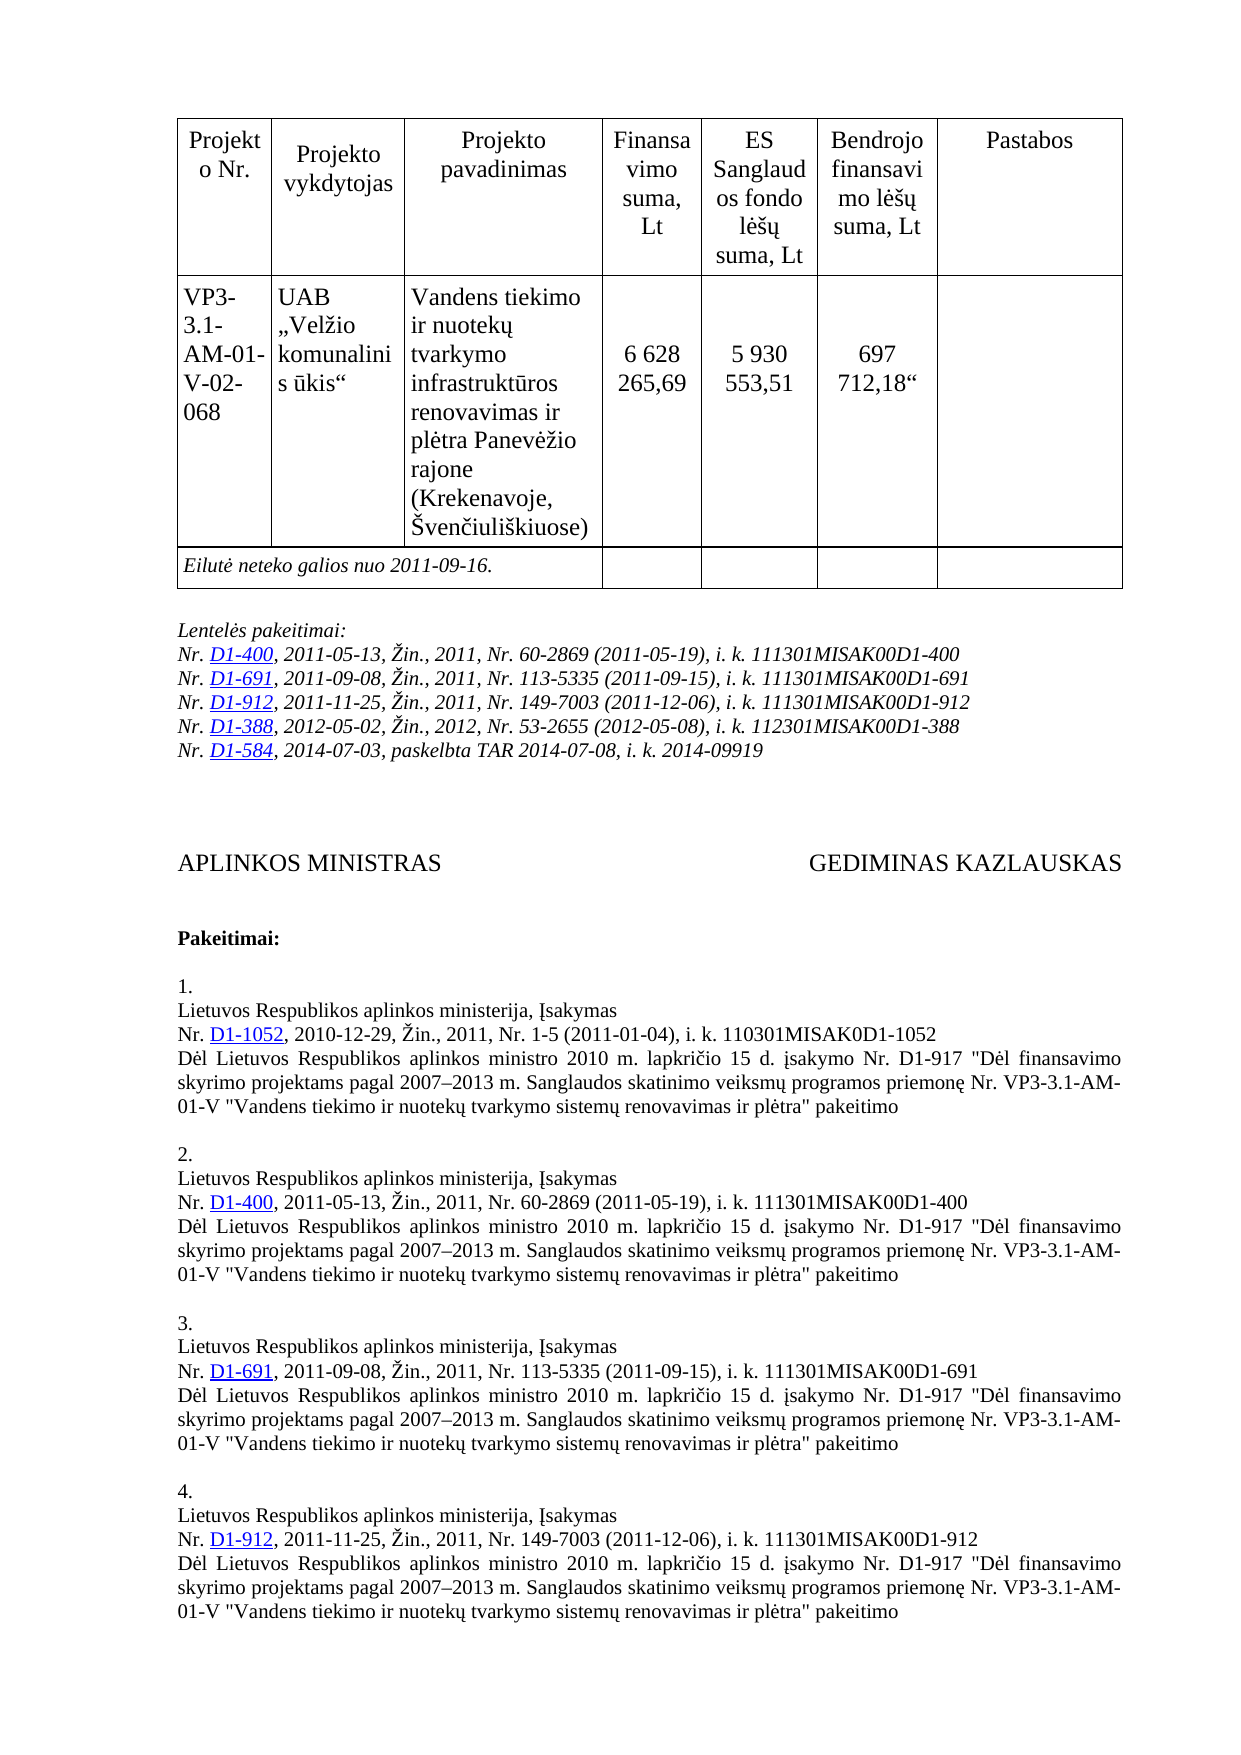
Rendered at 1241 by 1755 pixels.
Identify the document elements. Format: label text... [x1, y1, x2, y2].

table_cell Vandens tiekimo ir nuotekų tvarkymo infrastruktūros renovavimas ir plėtra Panevėžio rajone (Krekenavoje, Švenčiuliškiuose) [405, 276, 602, 546]
text Nr. D1-400, 2011-05-13, Žin., 2011, Nr. 60-2869 (2011-05-19), i. k. 111301MISAK00D1-400 [177, 642, 1122, 666]
text Nr. D1-400, 2011-05-13, Žin., 2011, Nr. 60-2869 (2011-05-19), i. k. 111301MISAK00D1-400 [177, 1190, 1122, 1214]
text Dėl Lietuvos Respublikos aplinkos ministro 2010 m. lapkričio 15 d. įsakymo Nr. D1-917 "Dėl finansavimo skyrimo projektams pagal 2007–2013 m. Sanglaudos skatinimo veiksmų programos priemonę Nr. VP3-3.1-AM-01-V "Vandens tiekimo ir nuotekų tvarkymo sistemų renovavimas ir plėtra" pakeitimo [177, 1551, 1122, 1623]
text Nr. D1-388, 2012-05-02, Žin., 2012, Nr. 53-2655 (2012-05-08), i. k. 112301MISAK00D1-388 [177, 714, 1122, 738]
table_cell 6 628 265,69 [603, 276, 701, 546]
text Dėl Lietuvos Respublikos aplinkos ministro 2010 m. lapkričio 15 d. įsakymo Nr. D1-917 "Dėl finansavimo skyrimo projektams pagal 2007–2013 m. Sanglaudos skatinimo veiksmų programos priemonę Nr. VP3-3.1-AM-01-V "Vandens tiekimo ir nuotekų tvarkymo sistemų renovavimas ir plėtra" pakeitimo [177, 1046, 1122, 1118]
text Nr. D1-912, 2011-11-25, Žin., 2011, Nr. 149-7003 (2011-12-06), i. k. 111301MISAK00D1-912 [177, 690, 1122, 714]
table_header Projekto Nr. [178, 119, 271, 275]
table_header ES Sanglaudos fondo lėšų suma, Lt [702, 119, 817, 275]
text 3. [177, 1310, 1122, 1334]
table_header Pastabos [938, 119, 1122, 275]
table_header Projekto vykdytojas [272, 119, 404, 275]
text 4. [177, 1479, 1122, 1503]
text Aplinkos ministras Gediminas Kazlauskas [177, 848, 1122, 877]
table_cell [702, 548, 817, 588]
text Lentelės pakeitimai: [177, 618, 1122, 642]
table_cell VP3-3.1-AM-01- V-02-068 [178, 276, 271, 546]
text Nr. D1-912, 2011-11-25, Žin., 2011, Nr. 149-7003 (2011-12-06), i. k. 111301MISAK00D1-912 [177, 1527, 1122, 1551]
text Pakeitimai: [177, 925, 1122, 949]
text Nr. D1-1052, 2010-12-29, Žin., 2011, Nr. 1-5 (2011-01-04), i. k. 110301MISAK0D1-1052 [177, 1022, 1122, 1046]
text Nr. D1-691, 2011-09-08, Žin., 2011, Nr. 113-5335 (2011-09-15), i. k. 111301MISAK00D1-691 [177, 666, 1122, 690]
table_cell UAB „Velžio komunalinis ūkis“ [272, 276, 404, 546]
table_header Projekto pavadinimas [405, 119, 602, 275]
table_cell 697 712,18“ [818, 276, 937, 546]
table_header Finansavimo suma, Lt [603, 119, 701, 275]
table_cell [603, 548, 701, 588]
table_cell [938, 276, 1122, 546]
text Lietuvos Respublikos aplinkos ministerija, Įsakymas [177, 998, 1122, 1022]
text Lietuvos Respublikos aplinkos ministerija, Įsakymas [177, 1334, 1122, 1358]
table_cell Eilutė neteko galios nuo 2011-09-16. [178, 548, 602, 588]
text Dėl Lietuvos Respublikos aplinkos ministro 2010 m. lapkričio 15 d. įsakymo Nr. D1-917 "Dėl finansavimo skyrimo projektams pagal 2007–2013 m. Sanglaudos skatinimo veiksmų programos priemonę Nr. VP3-3.1-AM-01-V "Vandens tiekimo ir nuotekų tvarkymo sistemų renovavimas ir plėtra" pakeitimo [177, 1383, 1122, 1455]
text Dėl Lietuvos Respublikos aplinkos ministro 2010 m. lapkričio 15 d. įsakymo Nr. D1-917 "Dėl finansavimo skyrimo projektams pagal 2007–2013 m. Sanglaudos skatinimo veiksmų programos priemonę Nr. VP3-3.1-AM-01-V "Vandens tiekimo ir nuotekų tvarkymo sistemų renovavimas ir plėtra" pakeitimo [177, 1214, 1122, 1286]
text 1. [177, 973, 1122, 998]
text Lietuvos Respublikos aplinkos ministerija, Įsakymas [177, 1166, 1122, 1190]
table_cell [938, 548, 1122, 588]
table_cell [818, 548, 937, 588]
text Nr. D1-584, 2014-07-03, paskelbta TAR 2014-07-08, i. k. 2014-09919 [177, 738, 1122, 762]
table_cell 5 930 553,51 [702, 276, 817, 546]
table_header Bendrojo finansavimo lėšų suma, Lt [818, 119, 937, 275]
text Nr. D1-691, 2011-09-08, Žin., 2011, Nr. 113-5335 (2011-09-15), i. k. 111301MISAK00D1-691 [177, 1358, 1122, 1383]
text 2. [177, 1142, 1122, 1166]
text Lietuvos Respublikos aplinkos ministerija, Įsakymas [177, 1503, 1122, 1527]
